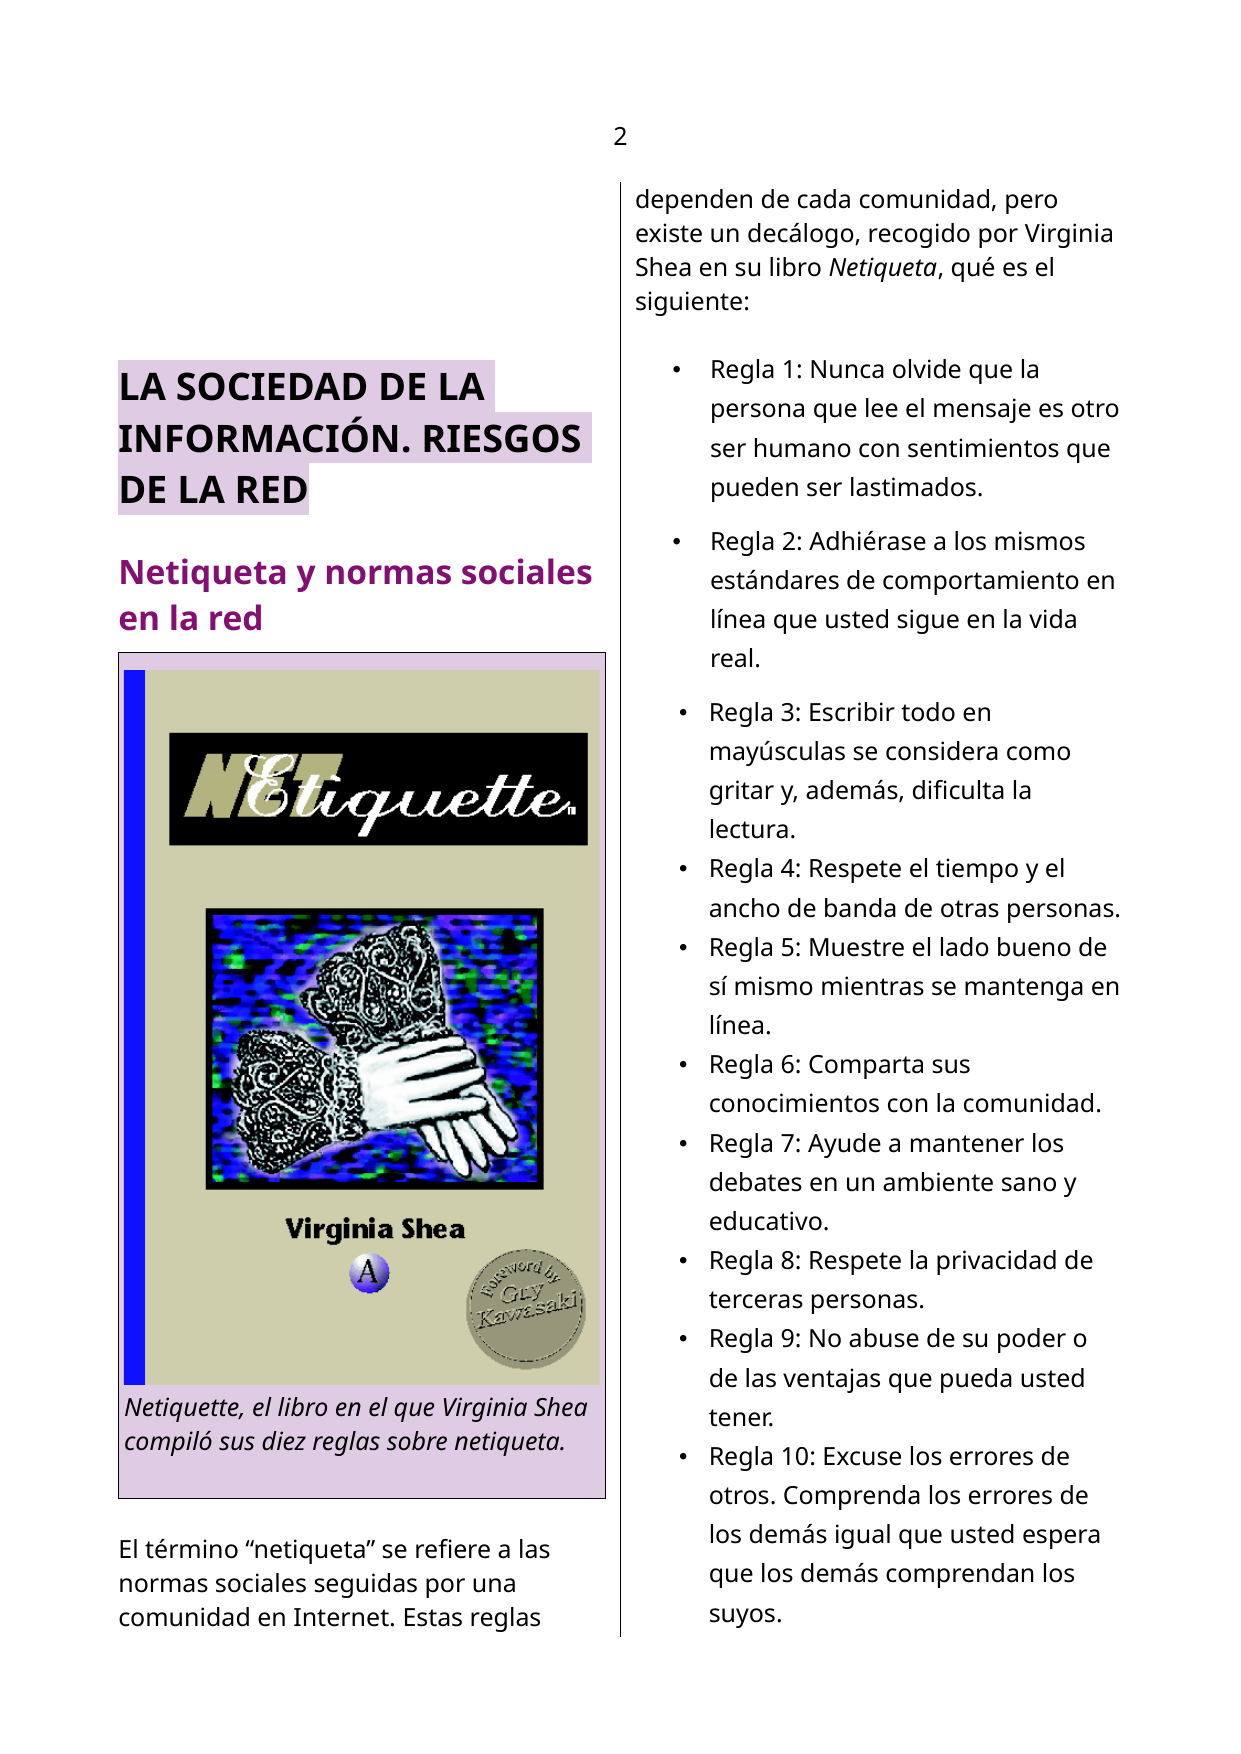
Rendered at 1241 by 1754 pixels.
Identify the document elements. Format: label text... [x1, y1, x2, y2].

text El término “netiqueta” se refiere a las normas sociales seguidas por una comunidad en Internet. Estas reglas [118, 1532, 605, 1634]
table_header [119, 653, 605, 1498]
list Regla 2: Adhiérase a los mismos estándares de comportamiento en línea que usted sigue en la vida real. [672, 523, 1122, 675]
list Regla 9: No abuse de su poder o de las ventajas que pueda usted tener. [679, 1321, 1122, 1433]
list Regla 8: Respete la privacidad de terceras personas. [679, 1243, 1122, 1316]
text dependen de cada comunidad, pero existe un decálogo, recogido por Virginia Shea en su libro Netiqueta, qué es el siguiente: [635, 182, 1122, 318]
list Regla 6: Comparta sus conocimientos con la comunidad. [679, 1047, 1122, 1120]
picture [123, 670, 600, 1385]
list Regla 10: Excuse los errores de otros. Comprenda los errores de los demás igual que usted espera que los demás comprendan los suyos. [679, 1439, 1122, 1629]
list Regla 1: Nunca olvide que la persona que lee el mensaje es otro ser humano con sentimientos que pueden ser lastimados. [672, 352, 1122, 503]
list Regla 4: Respete el tiempo y el ancho de banda de otras personas. [679, 851, 1122, 924]
subtitle Netiqueta y normas sociales en la red [118, 548, 605, 640]
subtitle LA SOCIEDAD DE LA INFORMACIÓN. RIESGOS DE LA RED [118, 360, 605, 515]
list Regla 3: Escribir todo en mayúsculas se considera como gritar y, además, dificulta la lectura. [679, 694, 1122, 846]
list Regla 7: Ayude a mantener los debates en un ambiente sano y educativo. [679, 1125, 1122, 1238]
list Regla 5: Muestre el lado bueno de sí mismo mientras se mantenga en línea. [679, 929, 1122, 1042]
